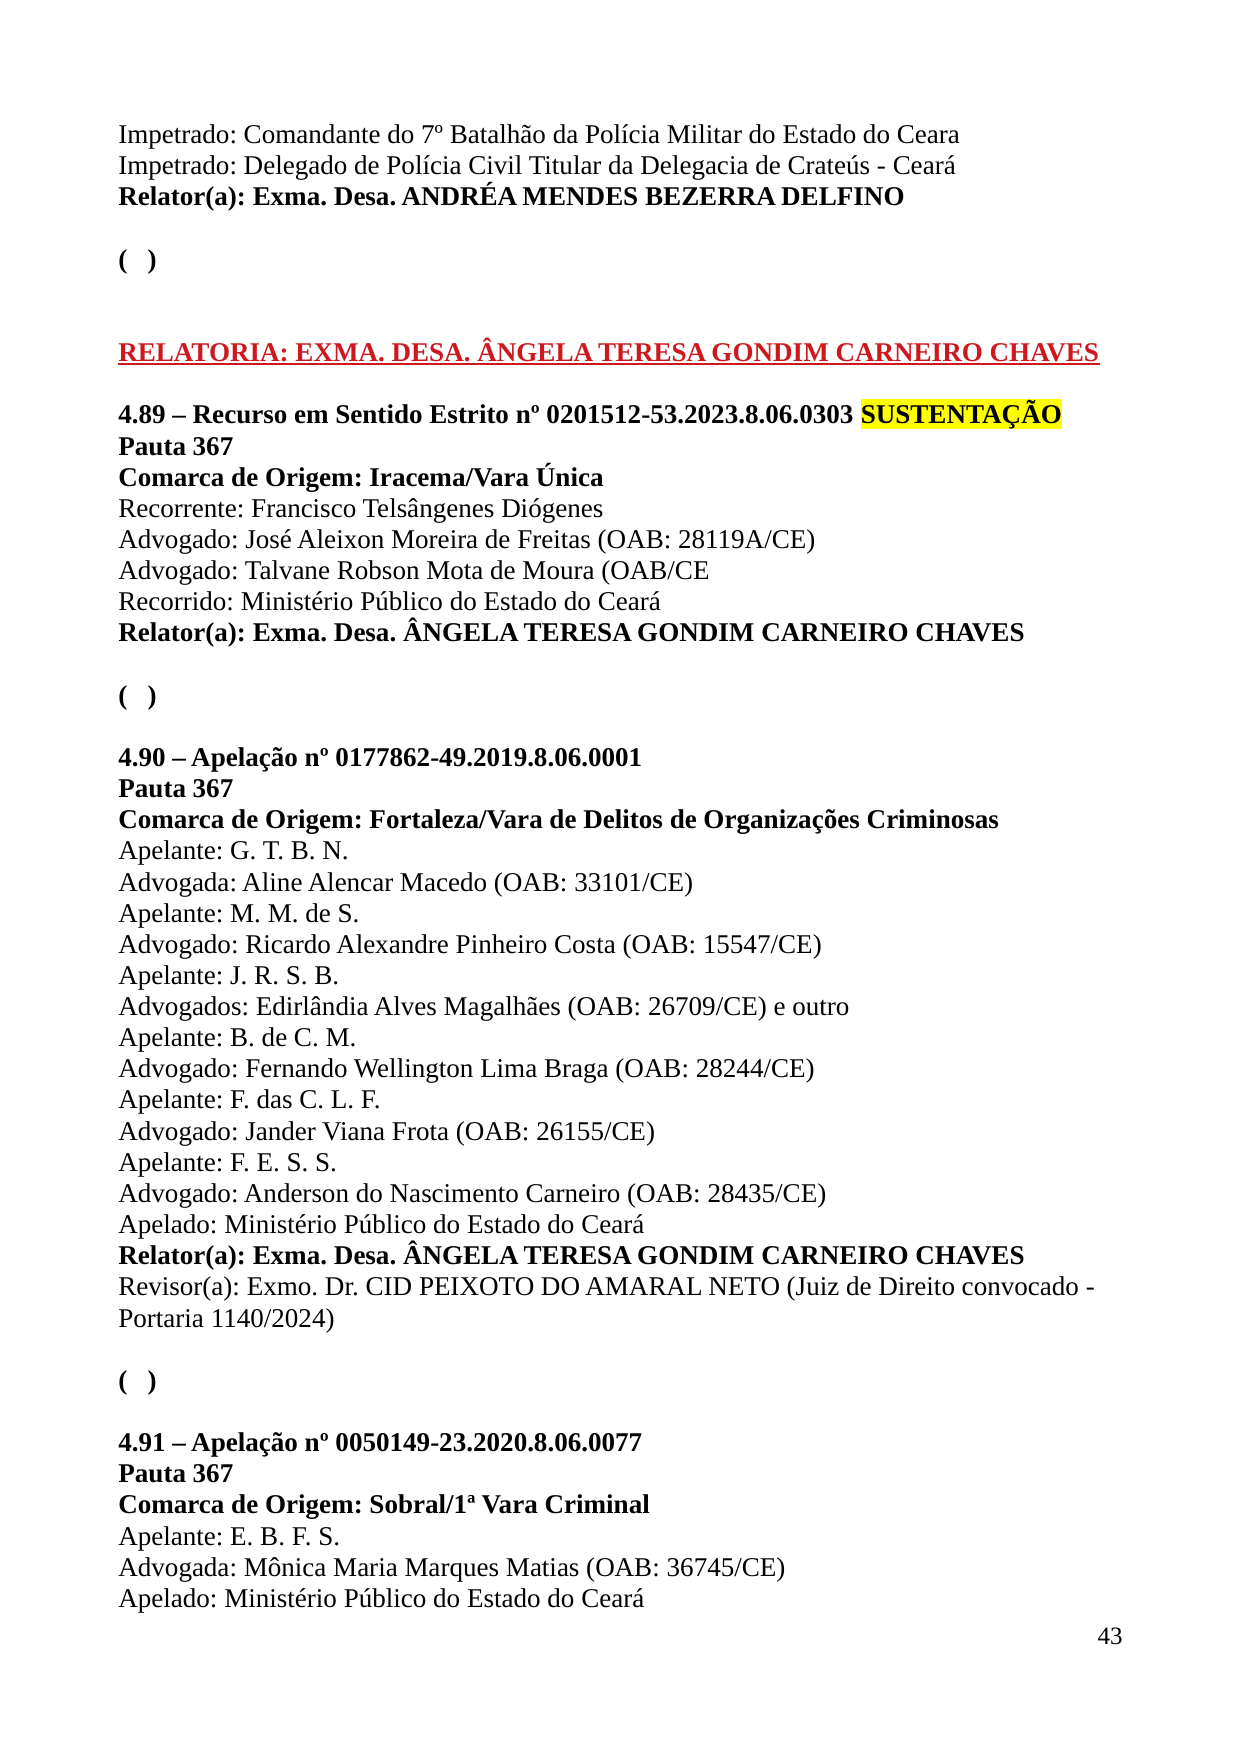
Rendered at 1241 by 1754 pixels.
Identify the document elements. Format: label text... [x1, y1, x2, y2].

text Comarca de Origem: Fortaleza/Vara de Delitos de Organizações Criminosas [118, 803, 1122, 834]
text Comarca de Origem: Sobral/1ª Vara Criminal [118, 1488, 1122, 1520]
text Apelante: M. M. de S. [118, 897, 1122, 928]
text RELATORIA: EXMA. DESA. ÂNGELA TERESA GONDIM CARNEIRO CHAVES [118, 336, 1122, 367]
text Impetrado: Delegado de Polícia Civil Titular da Delegacia de Crateús - Ceará [118, 149, 1122, 180]
text Relator(a): Exma. Desa. ANDRÉA MENDES BEZERRA DELFINO [118, 180, 1122, 212]
text Recorrente: Francisco Telsângenes Diógenes [118, 492, 1122, 523]
text 4.89 – Recurso em Sentido Estrito nº 0201512-53.2023.8.06.0303 SUSTENTAÇÃO [118, 398, 1122, 429]
text ( ) [118, 1364, 1122, 1395]
text 4.90 – Apelação nº 0177862-49.2019.8.06.0001 [118, 741, 1122, 772]
text Advogado: Talvane Robson Mota de Moura (OAB/CE [118, 554, 1122, 585]
text Advogada: Mônica Maria Marques Matias (OAB: 36745/CE) [118, 1551, 1122, 1582]
text Apelado: Ministério Público do Estado do Ceará [118, 1208, 1122, 1239]
text Advogado: Ricardo Alexandre Pinheiro Costa (OAB: 15547/CE) [118, 928, 1122, 959]
text ( ) [118, 679, 1122, 710]
text Pauta 367 [118, 772, 1122, 803]
text Revisor(a): Exmo. Dr. CID PEIXOTO DO AMARAL NETO (Juiz de Direito convocado - Portaria 1140/2024) [118, 1271, 1122, 1333]
text Apelante: J. R. S. B. [118, 959, 1122, 990]
text Pauta 367 [118, 1457, 1122, 1488]
text Apelante: F. das C. L. F. [118, 1084, 1122, 1115]
text Advogado: Fernando Wellington Lima Braga (OAB: 28244/CE) [118, 1052, 1122, 1084]
text Apelante: G. T. B. N. [118, 834, 1122, 866]
text 4.91 – Apelação nº 0050149-23.2020.8.06.0077 [118, 1426, 1122, 1457]
text Recorrido: Ministério Público do Estado do Ceará [118, 585, 1122, 616]
text Apelante: E. B. F. S. [118, 1520, 1122, 1551]
text Advogada: Aline Alencar Macedo (OAB: 33101/CE) [118, 866, 1122, 897]
text Advogados: Edirlândia Alves Magalhães (OAB: 26709/CE) e outro [118, 990, 1122, 1021]
text Apelante: B. de C. M. [118, 1021, 1122, 1052]
text Apelado: Ministério Público do Estado do Ceará [118, 1582, 1122, 1613]
text ( ) [118, 243, 1122, 274]
text Advogado: Anderson do Nascimento Carneiro (OAB: 28435/CE) [118, 1177, 1122, 1208]
text Relator(a): Exma. Desa. ÂNGELA TERESA GONDIM CARNEIRO CHAVES [118, 616, 1122, 648]
text Relator(a): Exma. Desa. ÂNGELA TERESA GONDIM CARNEIRO CHAVES [118, 1239, 1122, 1271]
text Comarca de Origem: Iracema/Vara Única [118, 461, 1122, 492]
text Impetrado: Comandante do 7º Batalhão da Polícia Militar do Estado do Ceara [118, 118, 1122, 149]
text Apelante: F. E. S. S. [118, 1146, 1122, 1177]
text Advogado: José Aleixon Moreira de Freitas (OAB: 28119A/CE) [118, 523, 1122, 554]
text Advogado: Jander Viana Frota (OAB: 26155/CE) [118, 1115, 1122, 1146]
text Pauta 367 [118, 429, 1122, 461]
